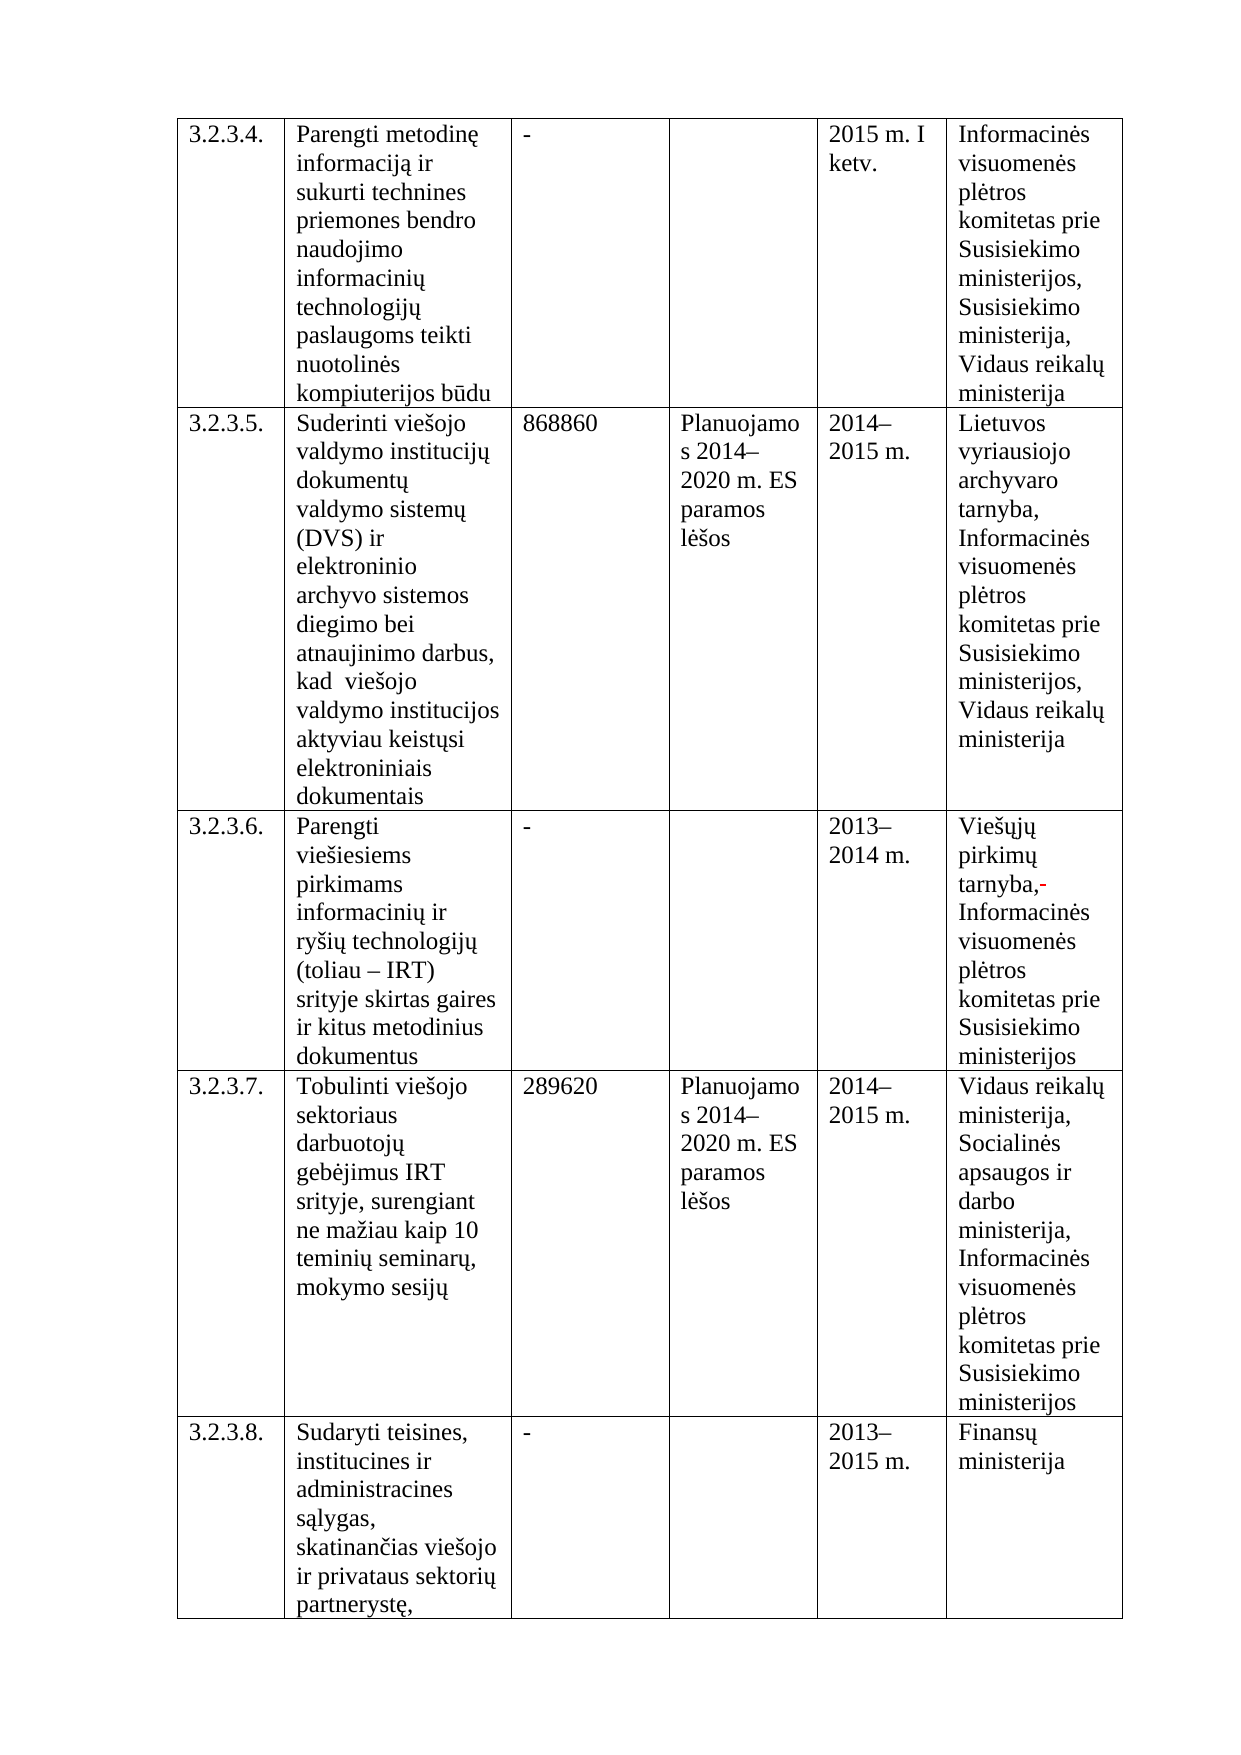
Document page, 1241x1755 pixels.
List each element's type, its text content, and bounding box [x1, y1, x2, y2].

table_cell 3.2.3.6. [178, 811, 284, 1070]
table_cell 2014–2015 m. [818, 1071, 946, 1416]
table_cell 2014–2015 m. [818, 408, 946, 810]
table_cell 3.2.3.4. [178, 119, 284, 407]
table_cell [670, 119, 817, 407]
table_cell Sudaryti teisines, institucines ir administracines sąlygas, skatinančias viešojo ir privataus sektorių partnerystę, [285, 1417, 511, 1618]
table_cell 3.2.3.5. [178, 408, 284, 810]
table_cell Parengti metodinę informaciją ir sukurti technines priemones bendro naudojimo informacinių technologijų paslaugoms teikti nuotolinės kompiuterijos būdu [285, 119, 511, 407]
table_cell 289620 [512, 1071, 669, 1416]
table_cell 2013–2015 m. [818, 1417, 946, 1618]
table_cell 3.2.3.7. [178, 1071, 284, 1416]
table_cell [670, 1417, 817, 1618]
table_cell Lietuvos vyriausiojo archyvaro tarnyba, Informacinės visuomenės plėtros komitetas prie Susisiekimo ministerijos, Vidaus reikalų ministerija [947, 408, 1122, 810]
table_cell Vidaus reikalų ministerija, Socialinės apsaugos ir darbo ministerija, Informacinės visuomenės plėtros komitetas prie Susisiekimo ministerijos [947, 1071, 1122, 1416]
table_cell Tobulinti viešojo sektoriaus darbuotojų gebėjimus IRT srityje, surengiant ne mažiau kaip 10 teminių seminarų, mokymo sesijų [285, 1071, 511, 1416]
table_cell Planuojamos 2014–2020 m. ES paramos lėšos [670, 1071, 817, 1416]
table_cell 868860 [512, 408, 669, 810]
table_cell Finansų ministerija [947, 1417, 1122, 1618]
table_cell - [512, 1417, 669, 1618]
table_cell - [512, 119, 669, 407]
table_cell [670, 811, 817, 1070]
table_cell 3.2.3.8. [178, 1417, 284, 1618]
table_cell Suderinti viešojo valdymo institucijų dokumentų valdymo sistemų (DVS) ir elektroninio archyvo sistemos diegimo bei atnaujinimo darbus, kad viešojo valdymo institucijos aktyviau keistųsi elektroniniais dokumentais [285, 408, 511, 810]
table_cell Viešųjų pirkimų tarnyba, Informacinės visuomenės plėtros komitetas prie Susisiekimo ministerijos [947, 811, 1122, 1070]
table_cell 2015 m. I ketv. [818, 119, 946, 407]
table_cell Parengti viešiesiems pirkimams informacinių ir ryšių technologijų (toliau – IRT) srityje skirtas gaires ir kitus metodinius dokumentus [285, 811, 511, 1070]
table_cell Planuojamos 2014–2020 m. ES paramos lėšos [670, 408, 817, 810]
table_cell Informacinės visuomenės plėtros komitetas prie Susisiekimo ministerijos, Susisiekimo ministerija, Vidaus reikalų ministerija [947, 119, 1122, 407]
table_cell 2013–2014 m. [818, 811, 946, 1070]
table_cell - [512, 811, 669, 1070]
